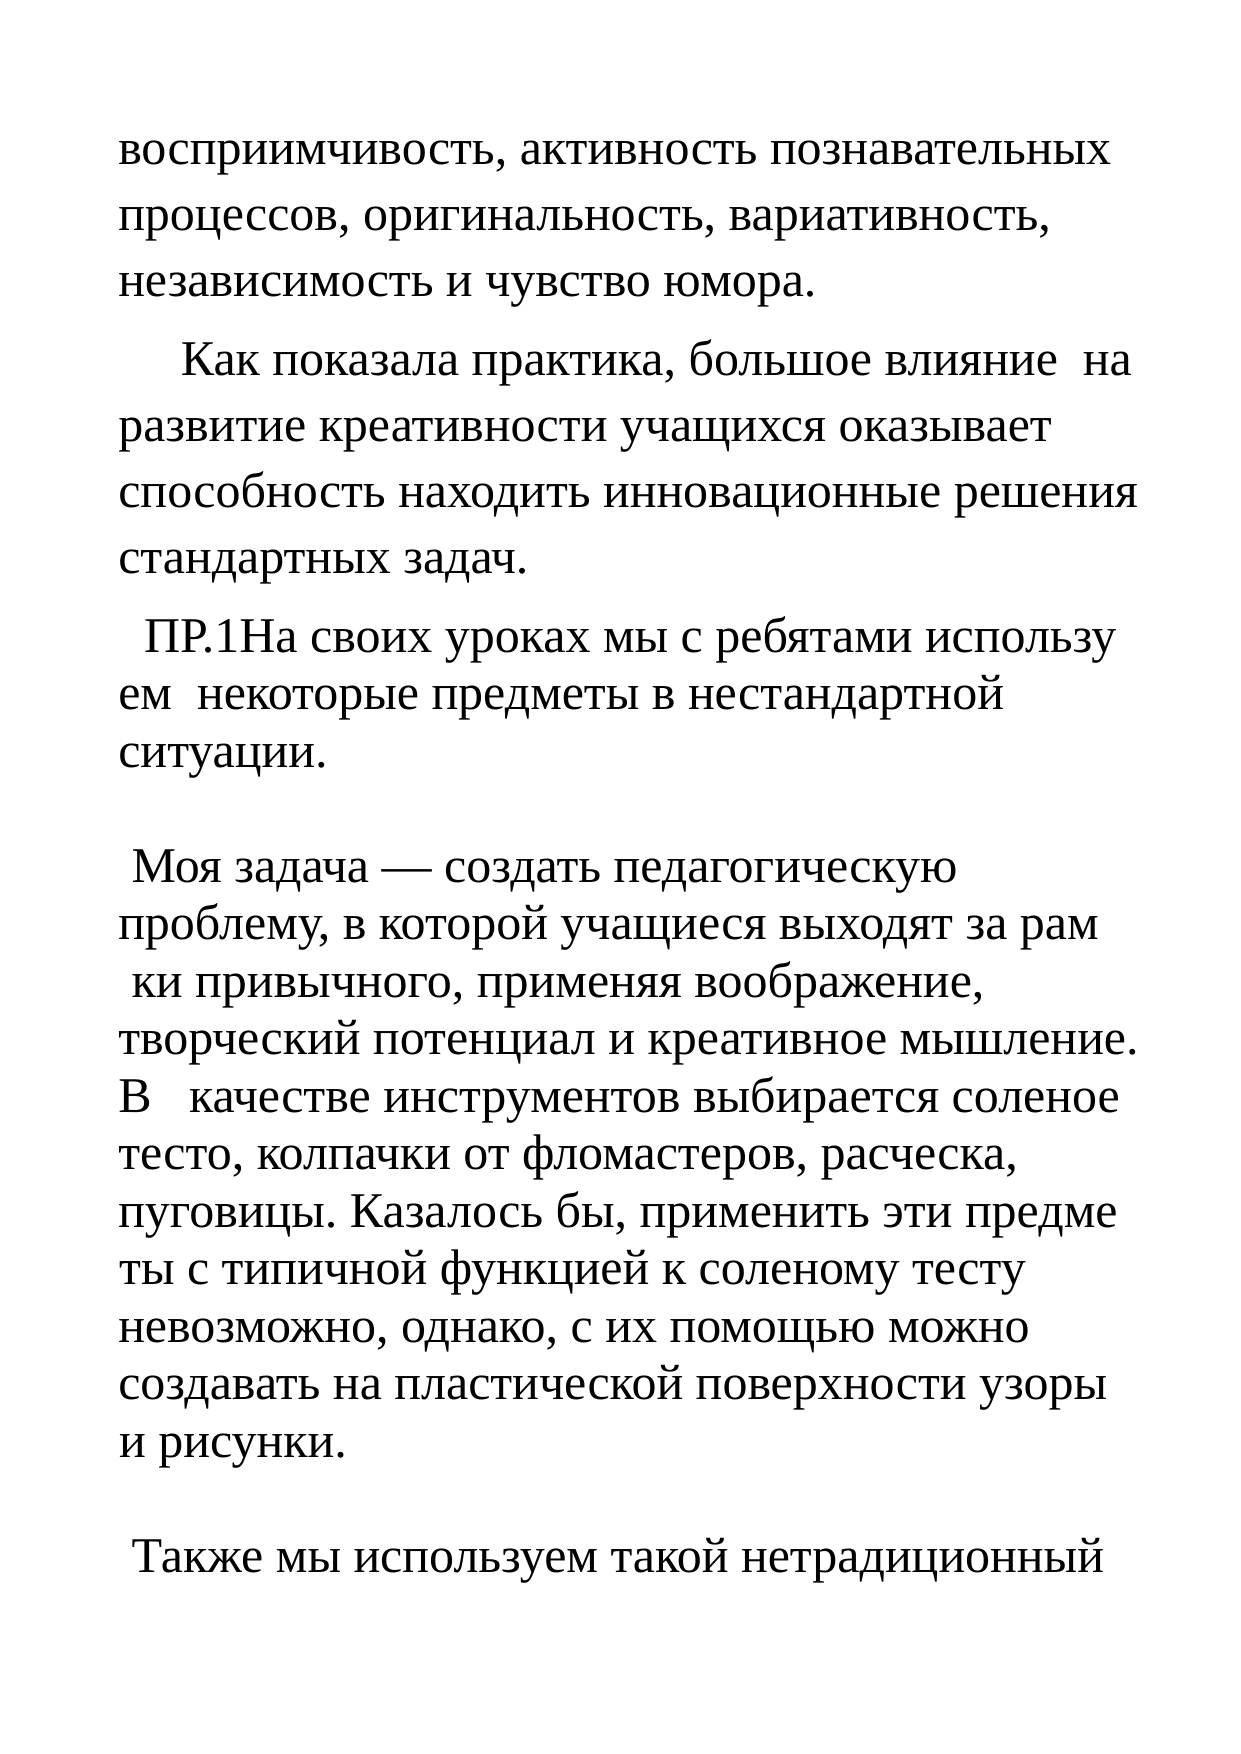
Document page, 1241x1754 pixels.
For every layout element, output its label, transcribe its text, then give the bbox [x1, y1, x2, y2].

text ки привычного, применяя воображение, творческий потенциал и креативное мышление. В качестве инструментов выбирается соленое тесто, колпачки от фломастеров, расческа, пуговицы. Казалось бы, применить эти предме [81, 950, 1173, 1238]
text Также мы используем такой нетрадиционный [81, 1525, 1173, 1583]
list Как показала практика, большое влияние на развитие креативности учащихся оказывает способность находить инновационные решения стандартных задач. [81, 329, 1173, 584]
text и рисунки. [81, 1410, 1173, 1468]
text ПР.1На своих уроках мы с ребятами использу ем некоторые предметы в нестандартной ситуации. [81, 605, 1173, 778]
list восприимчивость, активность познавательных процессов, оригинальность, вариативность, независимость и чувство юмора. [81, 118, 1173, 308]
text Моя задача — создать педагогическую проблему, в которой учащиеся выходят за рам [81, 835, 1173, 950]
text ты с типичной функцией к соленому тесту невозможно, однако, с их помощью можно создавать на пластической поверхности узоры [81, 1238, 1173, 1410]
